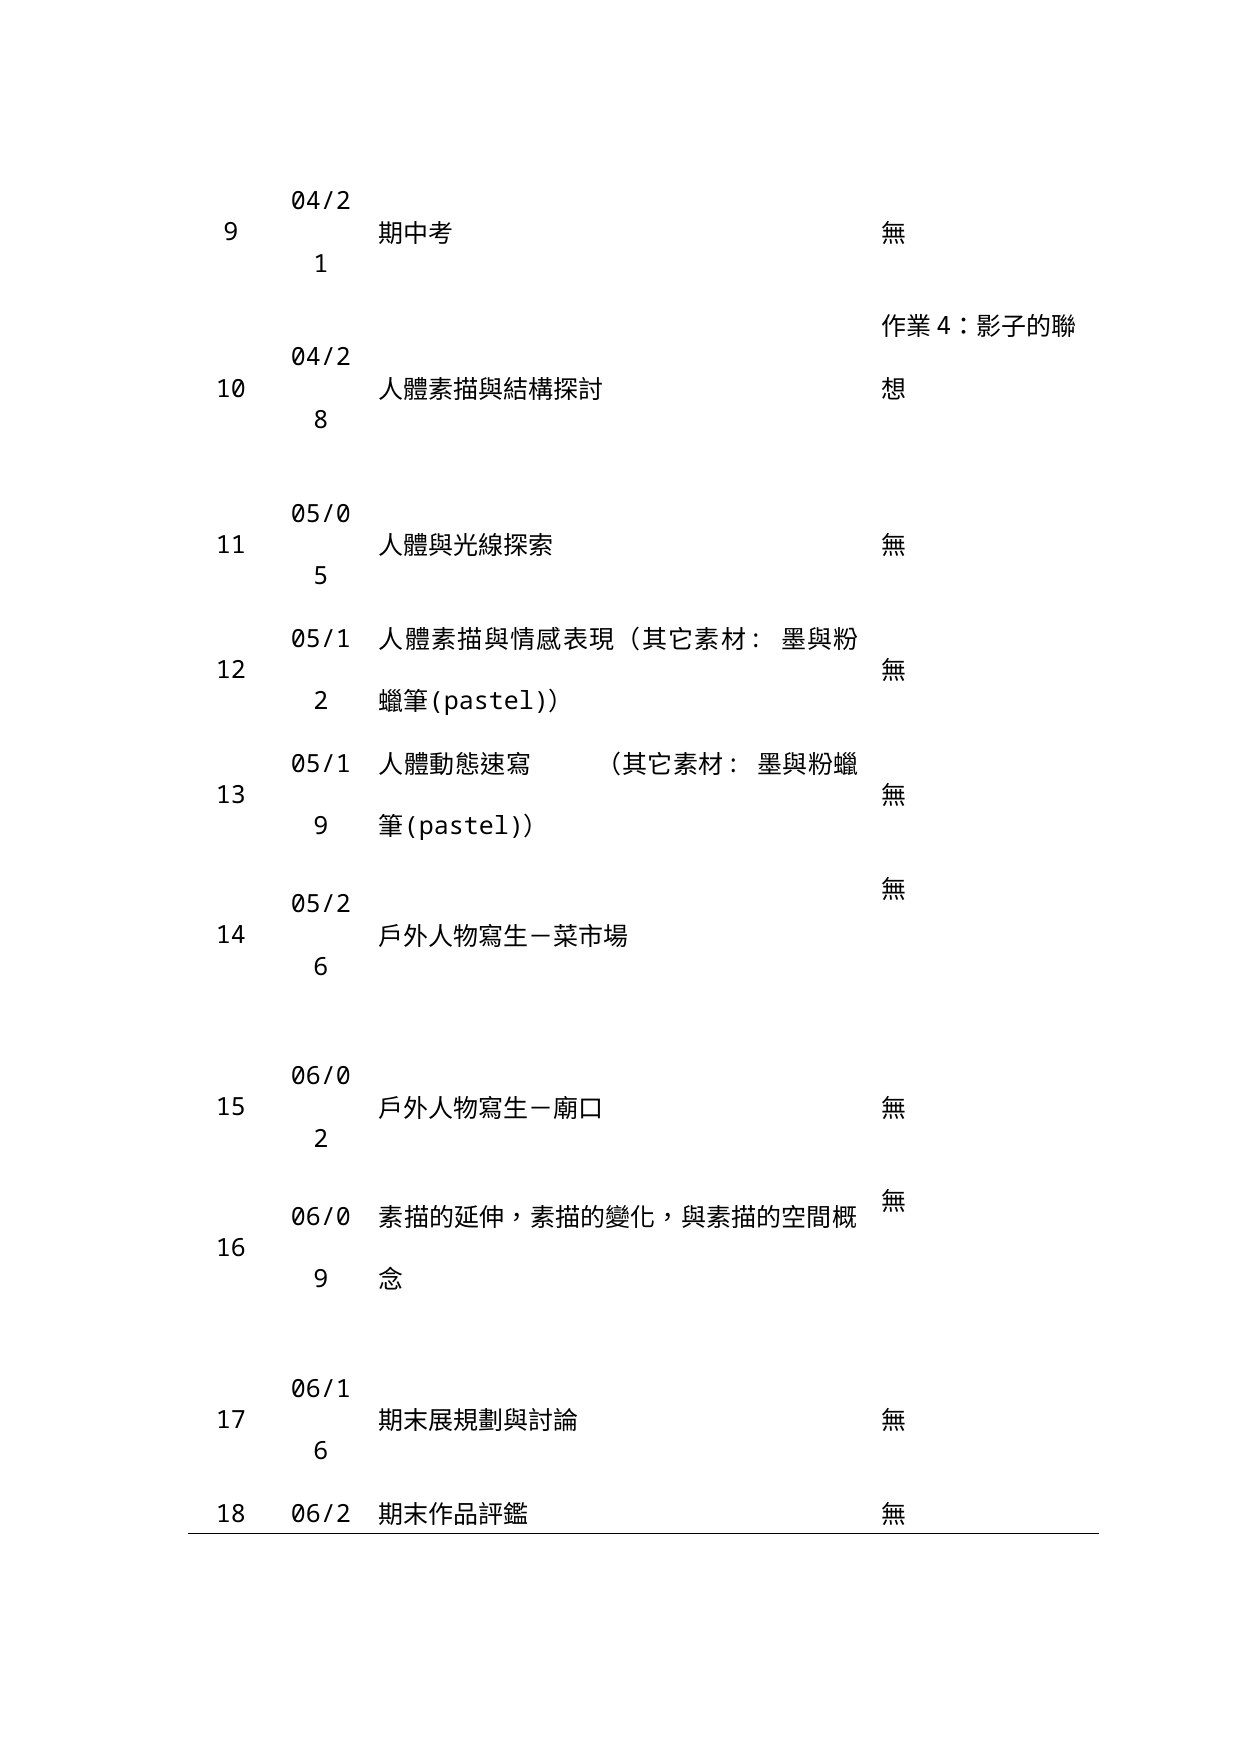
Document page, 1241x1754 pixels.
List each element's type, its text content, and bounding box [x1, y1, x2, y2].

table_cell 06/02 [274, 1002, 367, 1158]
table_cell 11 [188, 471, 274, 596]
table_cell 05/26 [274, 846, 367, 1002]
table_cell 13 [188, 721, 274, 846]
table_cell 無 [870, 1471, 1099, 1533]
table_cell 無 [870, 1158, 1099, 1314]
table_cell 9 [188, 158, 274, 283]
table_cell 期末作品評鑑 [368, 1471, 870, 1533]
table_cell 人體與光線探索 [368, 471, 870, 596]
table_cell 無 [870, 471, 1099, 596]
table_cell 06/16 [274, 1315, 367, 1471]
table_cell 16 [188, 1158, 274, 1314]
table_cell 人體素描與情感表現（其它素材: 墨與粉蠟筆(pastel)） [368, 596, 870, 721]
table_cell 人體素描與結構探討 [368, 283, 870, 471]
table_cell 無 [870, 1002, 1099, 1158]
table_cell 戶外人物寫生－菜市場 [368, 846, 870, 1002]
table_cell 無 [870, 721, 1099, 846]
table_cell 作業4：影子的聯想 [870, 283, 1099, 471]
table_cell 05/12 [274, 596, 367, 721]
table_cell 無 [870, 1315, 1099, 1471]
table_cell 04/21 [274, 158, 367, 283]
table_cell 17 [188, 1315, 274, 1471]
table_cell 無 [870, 596, 1099, 721]
table_cell 04/28 [274, 283, 367, 471]
table_cell 15 [188, 1002, 274, 1158]
table_cell 06/09 [274, 1158, 367, 1314]
table_cell 05/05 [274, 471, 367, 596]
table_cell 10 [188, 283, 274, 471]
table_cell 期末展規劃與討論 [368, 1315, 870, 1471]
table_cell 14 [188, 846, 274, 1002]
table_cell 素描的延伸，素描的變化，與素描的空間概念 [368, 1158, 870, 1314]
table_cell 05/19 [274, 721, 367, 846]
table_cell 18 [188, 1471, 274, 1533]
table_cell 12 [188, 596, 274, 721]
table_cell 人體動態速寫 （其它素材: 墨與粉蠟筆(pastel)） [368, 721, 870, 846]
table_cell 無 [870, 846, 1099, 1002]
table_cell 期中考 [368, 158, 870, 283]
table_cell 無 [870, 158, 1099, 283]
table_cell 戶外人物寫生－廟口 [368, 1002, 870, 1158]
table_cell 06/2 [274, 1471, 367, 1533]
